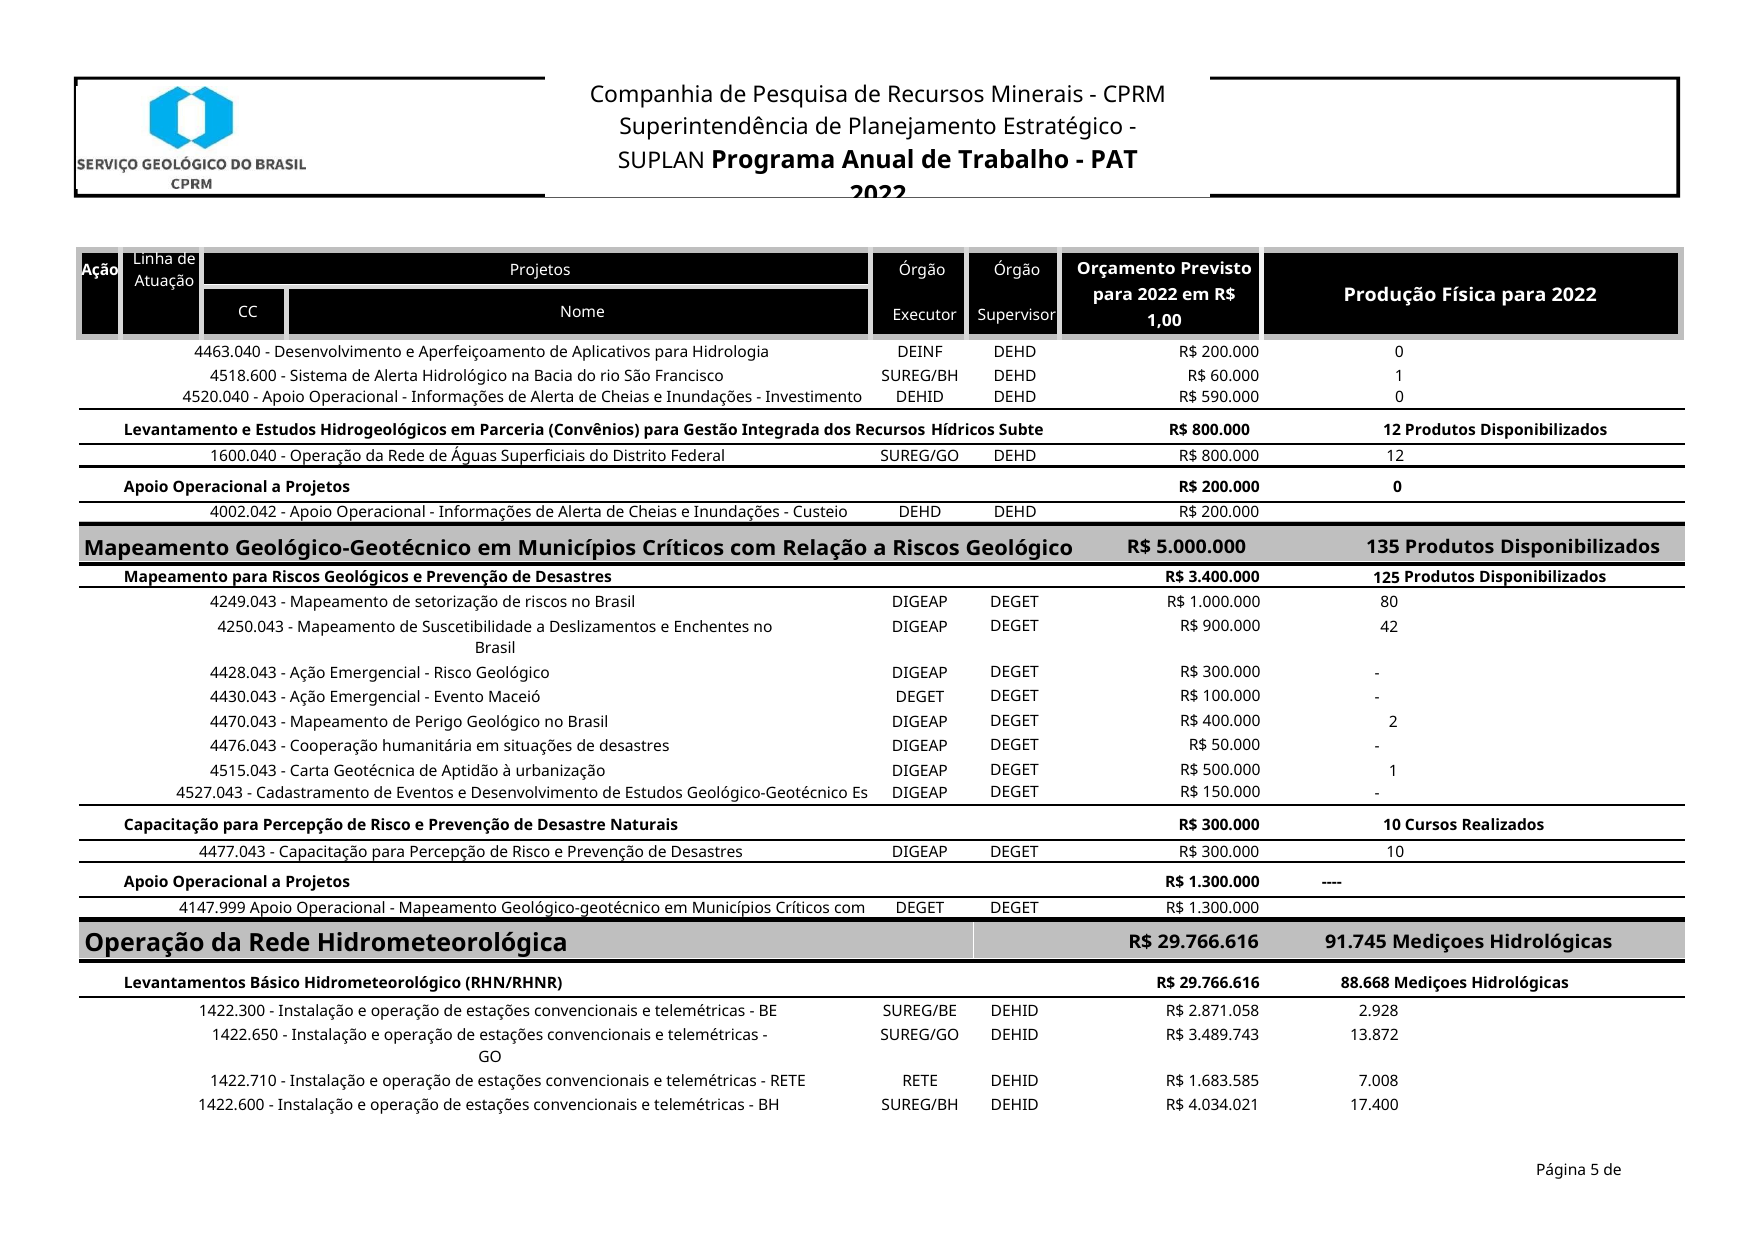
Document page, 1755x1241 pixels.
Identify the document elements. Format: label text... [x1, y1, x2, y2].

table_cell 125 Produtos Disponibilizados [1291, 566, 1685, 586]
table_cell 4515.043 - Carta Geotécnica de Aptidão à urbanização [79, 756, 875, 781]
table_cell R$ 590.000 [1076, 386, 1291, 408]
table_header Linha de Atuação [123, 253, 199, 334]
table_cell R$ 300.000 [1076, 659, 1291, 683]
table_cell 1422.600 - Instalação e operação de estações convencionais e telemétricas - BH [79, 1091, 875, 1115]
table_cell 1600.040 - Operação da Rede de Águas Superficiais do Distrito Federal [79, 445, 875, 465]
table_cell DEGET [974, 898, 1076, 917]
table_cell DIGEAP [875, 781, 973, 804]
table_cell 91.745 Mediçoes Hidrológicas [1291, 922, 1685, 958]
table_cell [1291, 612, 1361, 658]
table_cell 80 [1361, 588, 1685, 612]
table_cell SUREG/GO [875, 1021, 973, 1067]
table_cell DEHD [974, 503, 1076, 521]
table_cell [1291, 708, 1361, 732]
table_cell DIGEAP [875, 612, 973, 658]
table_cell [1291, 588, 1361, 612]
table_cell DIGEAP [875, 708, 973, 732]
table_cell 4518.600 - Sistema de Alerta Hidrológico na Bacia do rio São Francisco [79, 362, 875, 386]
table_cell 42 [1361, 612, 1685, 658]
table_cell [1291, 732, 1361, 756]
table_cell 4477.043 - Capacitação para Percepção de Risco e Prevenção de Desastres [79, 841, 875, 861]
table_cell R$ 200.000 [1076, 468, 1291, 501]
table_cell R$ 200.000 [1076, 340, 1291, 362]
table_cell R$ 150.000 [1076, 781, 1291, 804]
table_cell DEGET [974, 612, 1076, 658]
table_cell [1361, 863, 1685, 896]
table_cell - [1361, 659, 1685, 683]
table_cell DEHID [974, 1067, 1076, 1091]
table_cell R$ 29.766.616 [1076, 963, 1291, 996]
table_cell DEHID [974, 1091, 1076, 1115]
table_cell RETE [875, 1067, 973, 1091]
table_cell [1291, 756, 1361, 781]
table_cell [875, 468, 973, 501]
table_cell [875, 566, 973, 586]
table_cell R$ 4.034.021 [1076, 1091, 1291, 1115]
table_cell [875, 922, 973, 958]
table_cell Apoio Operacional a Projetos [79, 468, 875, 501]
table_cell 4250.043 - Mapeamento de Suscetibilidade a Deslizamentos e Enchentes no Brasil [79, 612, 875, 658]
table_cell SUREG/BE [875, 998, 973, 1021]
table_cell DEHD [974, 340, 1076, 362]
table_cell DEGET [875, 898, 973, 917]
table_cell [974, 806, 1076, 839]
table_cell 1422.650 - Instalação e operação de estações convencionais e telemétricas - GO [79, 1021, 875, 1067]
table_cell 1422.300 - Instalação e operação de estações convencionais e telemétricas - BE [79, 998, 875, 1021]
table_cell Mapeamento Geológico-Geotécnico em Municípios Críticos com Relação a Riscos Geológico R$ 5.000.000 135 Produtos Disponibilizados [79, 526, 1685, 561]
table_cell DEGET [974, 732, 1076, 756]
table_cell Levantamentos Básico Hidrometeorológico (RHN/RHNR) [79, 963, 875, 996]
table_cell 10 [1361, 841, 1685, 861]
table_cell 1 [1291, 362, 1685, 386]
table_cell R$ 300.000 [1076, 841, 1291, 861]
table_cell 4428.043 - Ação Emergencial - Risco Geológico [79, 659, 875, 683]
table_cell CC [204, 289, 284, 334]
table_cell [1291, 898, 1361, 917]
table_cell Levantamento e Estudos Hidrogeológicos em Parceria (Convênios) para Gestão Integrada dos Recursos Hídricos Subte R$ 800.000 12 Produtos Disponibilizados [79, 410, 1685, 443]
table_cell 2.928 [1291, 998, 1685, 1021]
table_cell [1291, 841, 1361, 861]
table_cell [1291, 683, 1361, 707]
table_cell DEINF [875, 340, 973, 362]
table_cell R$ 29.766.616 [1076, 922, 1291, 958]
table_cell 4527.043 - Cadastramento de Eventos e Desenvolvimento de Estudos Geológico-Geotécnico Es [79, 781, 875, 804]
table_cell 1422.710 - Instalação e operação de estações convencionais e telemétricas - RETE [79, 1067, 875, 1091]
table_cell DEHD [974, 445, 1076, 465]
table_cell R$ 1.683.585 [1076, 1067, 1291, 1091]
table_cell 1 [1361, 756, 1685, 781]
table_cell DEGET [875, 683, 973, 707]
table_cell 17.400 [1291, 1091, 1685, 1115]
table_cell 4249.043 - Mapeamento de setorização de riscos no Brasil [79, 588, 875, 612]
table_cell 4147.999 Apoio Operacional - Mapeamento Geológico-geotécnico em Municípios Críticos com [79, 898, 875, 917]
table_cell 4470.043 - Mapeamento de Perigo Geológico no Brasil [79, 708, 875, 732]
table_cell [974, 566, 1076, 586]
table_cell [1291, 781, 1361, 804]
table_cell 88.668 Mediçoes Hidrológicas [1291, 963, 1685, 996]
table_cell 0 [1291, 334, 1685, 362]
table_cell DEHID [875, 386, 973, 408]
table_cell DEGET [974, 708, 1076, 732]
table_cell 4476.043 - Cooperação humanitária em situações de desastres [79, 732, 875, 756]
table_cell - [1361, 732, 1685, 756]
table_cell 0 [1291, 468, 1685, 501]
table_cell R$ 800.000 [1076, 445, 1291, 465]
table_cell DEHD [974, 386, 1076, 408]
table_cell ---- [1291, 863, 1361, 896]
table_cell DEGET [974, 756, 1076, 781]
table_cell DIGEAP [875, 732, 973, 756]
table_cell [974, 922, 1076, 958]
table_cell R$ 2.871.058 [1076, 998, 1291, 1021]
table_cell DEGET [974, 588, 1076, 612]
table_cell 12 [1291, 445, 1685, 465]
table_cell SUREG/BH [875, 1091, 973, 1115]
table_cell R$ 900.000 [1076, 612, 1291, 658]
table_cell DEHID [974, 998, 1076, 1021]
table_cell DEGET [974, 683, 1076, 707]
table_cell R$ 300.000 [1076, 806, 1291, 839]
table_cell - [1361, 683, 1685, 707]
table_cell 4520.040 - Apoio Operacional - Informações de Alerta de Cheias e Inundações - Investimento [79, 386, 875, 408]
table_cell [1291, 806, 1361, 839]
table_cell SUREG/BH [875, 362, 973, 386]
table_header Órgão Executor [873, 253, 964, 334]
table_cell 7.008 [1291, 1067, 1685, 1091]
table_cell DEHD [875, 503, 973, 521]
table_cell - [1361, 781, 1685, 804]
table_header Orçamento Previsto para 2022 em R$ 1,00 [1062, 253, 1259, 334]
table_cell R$ 1.000.000 [1076, 588, 1291, 612]
table_cell DIGEAP [875, 841, 973, 861]
table_cell DEGET [974, 841, 1076, 861]
table_header Produção Física para 2022 [1264, 253, 1678, 334]
table_cell DEGET [974, 781, 1076, 804]
table_cell [875, 863, 973, 896]
table_header Órgão Supervisor [969, 253, 1057, 334]
table_cell [1361, 898, 1685, 917]
table_cell SUREG/GO [875, 445, 973, 465]
table_cell [875, 806, 973, 839]
table_cell 4002.042 - Apoio Operacional - Informações de Alerta de Cheias e Inundações - Custeio [79, 503, 875, 521]
table_cell R$ 3.400.000 [1076, 566, 1291, 586]
table_cell DIGEAP [875, 659, 973, 683]
table_cell Capacitação para Percepção de Risco e Prevenção de Desastre Naturais [79, 806, 875, 839]
table_cell R$ 100.000 [1076, 683, 1291, 707]
table_cell 2 [1361, 708, 1685, 732]
table_cell [974, 963, 1076, 996]
table_cell 4463.040 - Desenvolvimento e Aperfeiçoamento de Aplicativos para Hidrologia [79, 340, 875, 362]
table_cell R$ 50.000 [1076, 732, 1291, 756]
table_cell DEGET [974, 659, 1076, 683]
table_cell Mapeamento para Riscos Geológicos e Prevenção de Desastres [79, 566, 875, 586]
table_cell [1291, 659, 1361, 683]
table_cell R$ 1.300.000 [1076, 898, 1291, 917]
table_cell R$ 3.489.743 [1076, 1021, 1291, 1067]
table_cell 0 [1291, 386, 1685, 408]
table_cell Nome [289, 289, 868, 334]
table_cell [974, 863, 1076, 896]
table_cell 10 Cursos Realizados [1361, 806, 1685, 839]
table_cell [974, 468, 1076, 501]
table_cell R$ 400.000 [1076, 708, 1291, 732]
table_cell DEHID [974, 1021, 1076, 1067]
table_cell 4430.043 - Ação Emergencial - Evento Maceió [79, 683, 875, 707]
table_cell Apoio Operacional a Projetos [79, 863, 875, 896]
table_cell [875, 963, 973, 996]
table_cell R$ 60.000 [1076, 362, 1291, 386]
table_header Ação [82, 253, 118, 334]
table_cell Operação da Rede Hidrometeorológica [79, 922, 875, 958]
table_cell DEHD [974, 362, 1076, 386]
table_cell 13.872 [1291, 1021, 1685, 1067]
table_cell R$ 1.300.000 [1076, 863, 1291, 896]
table_cell R$ 200.000 [1076, 503, 1291, 521]
table_cell DIGEAP [875, 588, 973, 612]
table_cell [1291, 503, 1685, 521]
table_cell DIGEAP [875, 756, 973, 781]
table_cell R$ 500.000 [1076, 756, 1291, 781]
table_header Projetos [204, 253, 868, 284]
